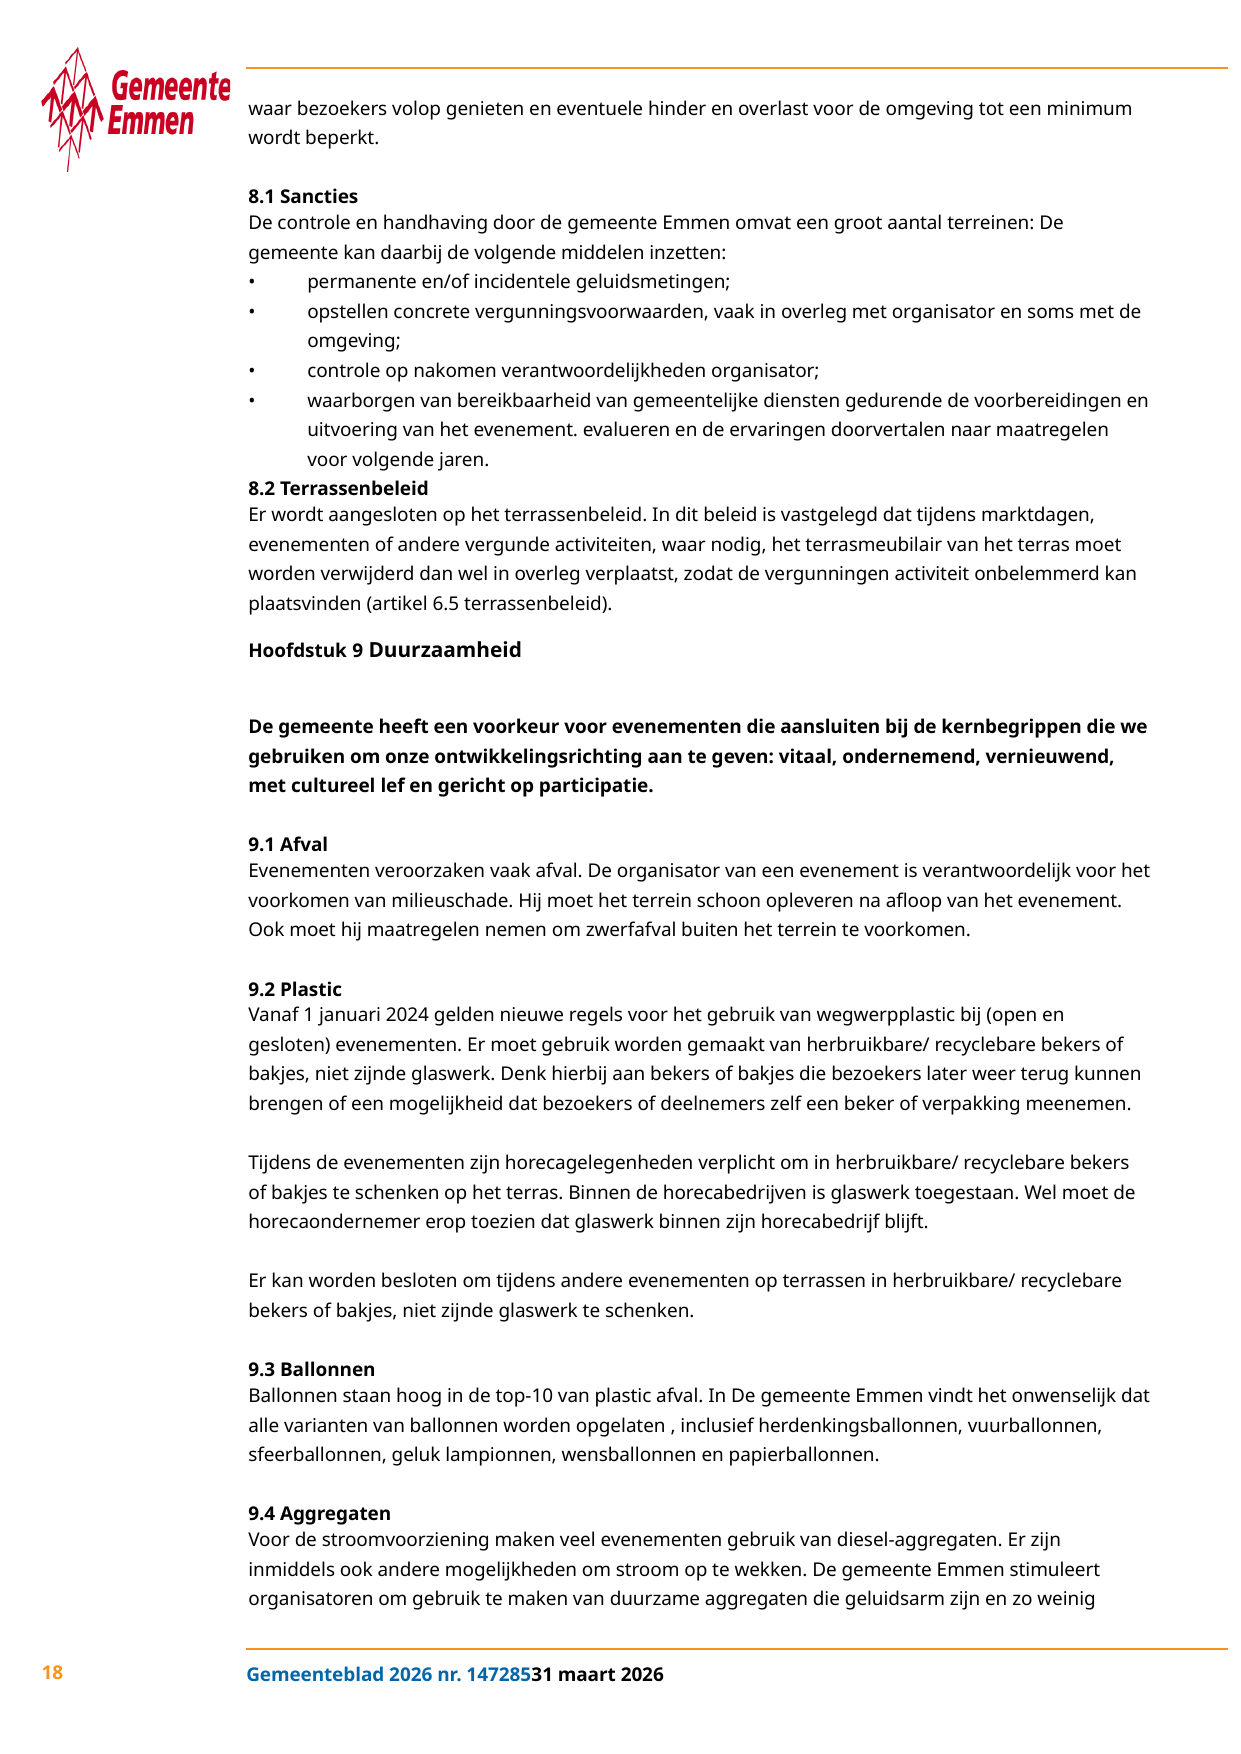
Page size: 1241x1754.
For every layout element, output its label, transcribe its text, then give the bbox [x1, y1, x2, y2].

text 9.2 Plastic [248, 976, 1152, 1001]
text Vanaf 1 januari 2024 gelden nieuwe regels voor het gebruik van wegwerpplastic bij (open en gesloten) evenementen. Er moet gebruik worden gemaakt van herbruikbare/ recyclebare bekers of bakjes, niet zijnde glaswerk. Denk hierbij aan bekers of bakjes die bezoekers later weer terug kunnen brengen of een mogelijkheid dat bezoekers of deelnemers zelf een beker of verpakking meenemen. [248, 1001, 1152, 1116]
text 9.1 Afval [248, 832, 1152, 857]
text De controle en handhaving door de gemeente Emmen omvat een groot aantal terreinen: De gemeente kan daarbij de volgende middelen inzetten: [248, 209, 1152, 264]
text 8.2 Terrassenbeleid [248, 476, 1152, 501]
text Evenementen veroorzaken vaak afval. De organisator van een evenement is verantwoordelijk voor het voorkomen van milieuschade. Hij moet het terrein schoon opleveren na afloop van het evenement. Ook moet hij maatregelen nemen om zwerfafval buiten het terrein te voorkomen. [248, 857, 1152, 942]
text Ballonnen staan hoog in de top-10 van plastic afval. In De gemeente Emmen vindt het onwenselijk dat alle varianten van ballonnen worden opgelaten , inclusief herdenkingsballonnen, vuurballonnen, sfeerballonnen, geluk lampionnen, wensballonnen en papierballonnen. [248, 1382, 1152, 1467]
text Er wordt aangesloten op het terrassenbeleid. In dit beleid is vastgelegd dat tijdens marktdagen, evenementen of andere vergunde activiteiten, waar nodig, het terrasmeubilair van het terras moet worden verwijderd dan wel in overleg verplaatst, zodat de vergunningen activiteit onbelemmerd kan plaatsvinden (artikel 6.5 terrassenbeleid). [248, 501, 1152, 616]
text Voor de stroomvoorziening maken veel evenementen gebruik van diesel-aggregaten. Er zijn inmiddels ook andere mogelijkheden om stroom op te wekken. De gemeente Emmen stimuleert organisatoren om gebruik te maken van duurzame aggregaten die geluidsarm zijn en zo weinig [248, 1526, 1152, 1611]
text 9.4 Aggregaten [248, 1501, 1152, 1526]
list waarborgen van bereikbaarheid van gemeentelijke diensten gedurende de voorbereidingen en uitvoering van het evenement. evalueren en de ervaringen doorvertalen naar maatregelen voor volgende jaren. [248, 387, 1152, 472]
text 8.1 Sancties [248, 183, 1152, 209]
text De gemeente heeft een voorkeur voor evenementen die aansluiten bij de kernbegrippen die we gebruiken om onze ontwikkelingsrichting aan te geven: vitaal, ondernemend, vernieuwend, met cultureel lef en gericht op participatie. [248, 713, 1152, 798]
picture [41, 47, 231, 172]
text 9.3 Ballonnen [248, 1356, 1152, 1382]
list controle op nakomen verantwoordelijkheden organisator; [248, 357, 1152, 383]
list opstellen concrete vergunningsvoorwaarden, vaak in overleg met organisator en soms met de omgeving; [248, 298, 1152, 353]
text Tijdens de evenementen zijn horecagelegenheden verplicht om in herbruikbare/ recyclebare bekers of bakjes te schenken op het terras. Binnen de horecabedrijven is glaswerk toegestaan. Wel moet de horecaondernemer erop toezien dat glaswerk binnen zijn horecabedrijf blijft. [248, 1149, 1152, 1234]
text Hoofdstuk 9 Duurzaamheid [248, 636, 1152, 664]
list permanente en/of incidentele geluidsmetingen; [248, 268, 1152, 294]
text Er kan worden besloten om tijdens andere evenementen op terrassen in herbruikbare/ recyclebare bekers of bakjes, niet zijnde glaswerk te schenken. [248, 1268, 1152, 1323]
text waar bezoekers volop genieten en eventuele hinder en overlast voor de omgeving tot een minimum wordt beperkt. [248, 95, 1152, 150]
